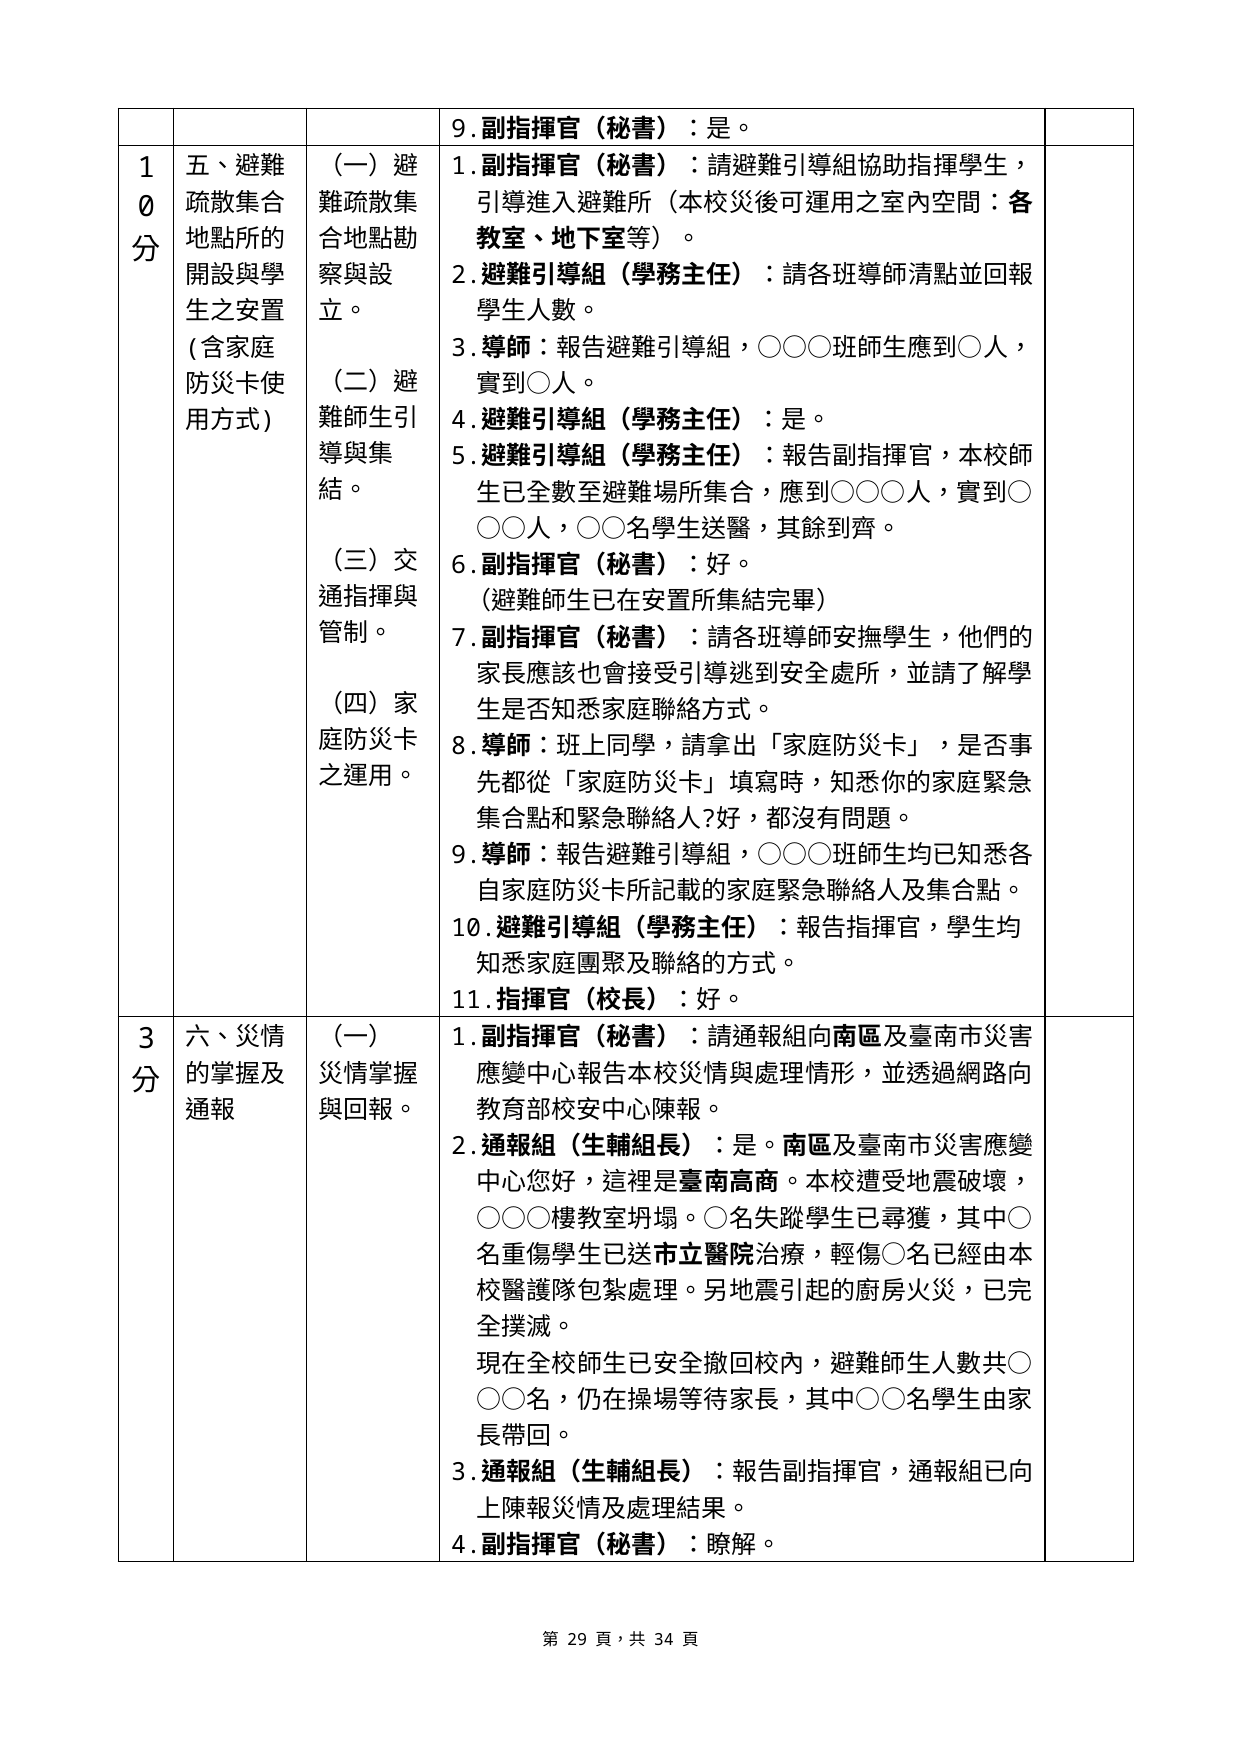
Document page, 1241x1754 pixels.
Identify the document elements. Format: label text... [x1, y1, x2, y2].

table_cell 1.副指揮官（秘書）：請避難引導組協助指揮學生，引導進入避難所（本校災後可運用之室內空間：各教室、地下室等）。 2.避難引導組（學務主任）：請各班導師清點並回報學生人數。 3.導師：報告避難引導組，○○○班師生應到○人，實到○人。 4.避難引導組（學務主任）：是。 5.避難引導組（學務主任）：報告副指揮官，本校師生已全數至避難場所集合，應到○○○人，實到○○○人，○○名學生送醫，其餘到齊。 6.副指揮官（秘書）：好。 （避難師生已在安置所集結完畢） 7.副指揮官（秘書）：請各班導師安撫學生，他們的家長應該也會接受引導逃到安全處所，並請了解學生是否知悉家庭聯絡方式。 8.導師：班上同學，請拿出「家庭防災卡」，是否事先都從「家庭防災卡」填寫時，知悉你的家庭緊急集合點和緊急聯絡人?好，都沒有問題。 9.導師：報告避難引導組，○○○班師生均已知悉各自家庭防災卡所記載的家庭緊急聯絡人及集合點。 10.避難引導組（學務主任）：報告指揮官，學生均知悉家庭團聚及聯絡的方式。 11.指揮官（校長）：好。 [440, 146, 1044, 1016]
table_cell [1046, 109, 1133, 145]
table_cell 10分 [119, 146, 173, 1016]
table_cell [174, 109, 306, 145]
table_cell [1046, 146, 1133, 1016]
table_cell 3分 [119, 1017, 173, 1561]
table_cell [1046, 1017, 1133, 1561]
table_cell [307, 109, 439, 145]
table_cell （一） 災情掌握與回報。 [307, 1017, 439, 1561]
table_cell （一）避難疏散集合地點勘察與設立。 （二）避難師生引導與集結。 （三）交通指揮與管制。 （四）家庭防災卡之運用。 [307, 146, 439, 1016]
table_cell 五、避難疏散集合地點所的開設與學生之安置 (含家庭防災卡使用方式) [174, 146, 306, 1016]
table_cell 六、災情的掌握及通報 [174, 1017, 306, 1561]
table_cell 9.副指揮官（秘書）：是。 [440, 109, 1044, 145]
table_cell 1.副指揮官（秘書）：請通報組向南區及臺南市災害應變中心報告本校災情與處理情形，並透過網路向教育部校安中心陳報。 2.通報組（生輔組長）：是。南區及臺南市災害應變中心您好，這裡是臺南高商。本校遭受地震破壞，○○○樓教室坍塌。○名失蹤學生已尋獲，其中○名重傷學生已送市立醫院治療，輕傷○名已經由本校醫護隊包紮處理。另地震引起的廚房火災，已完全撲滅。 現在全校師生已安全撤回校內，避難師生人數共○○○名，仍在操場等待家長，其中○○名學生由家長帶回。 3.通報組（生輔組長）：報告副指揮官，通報組已向上陳報災情及處理結果。 4.副指揮官（秘書）：瞭解。 [440, 1017, 1044, 1561]
table_cell [119, 109, 173, 145]
